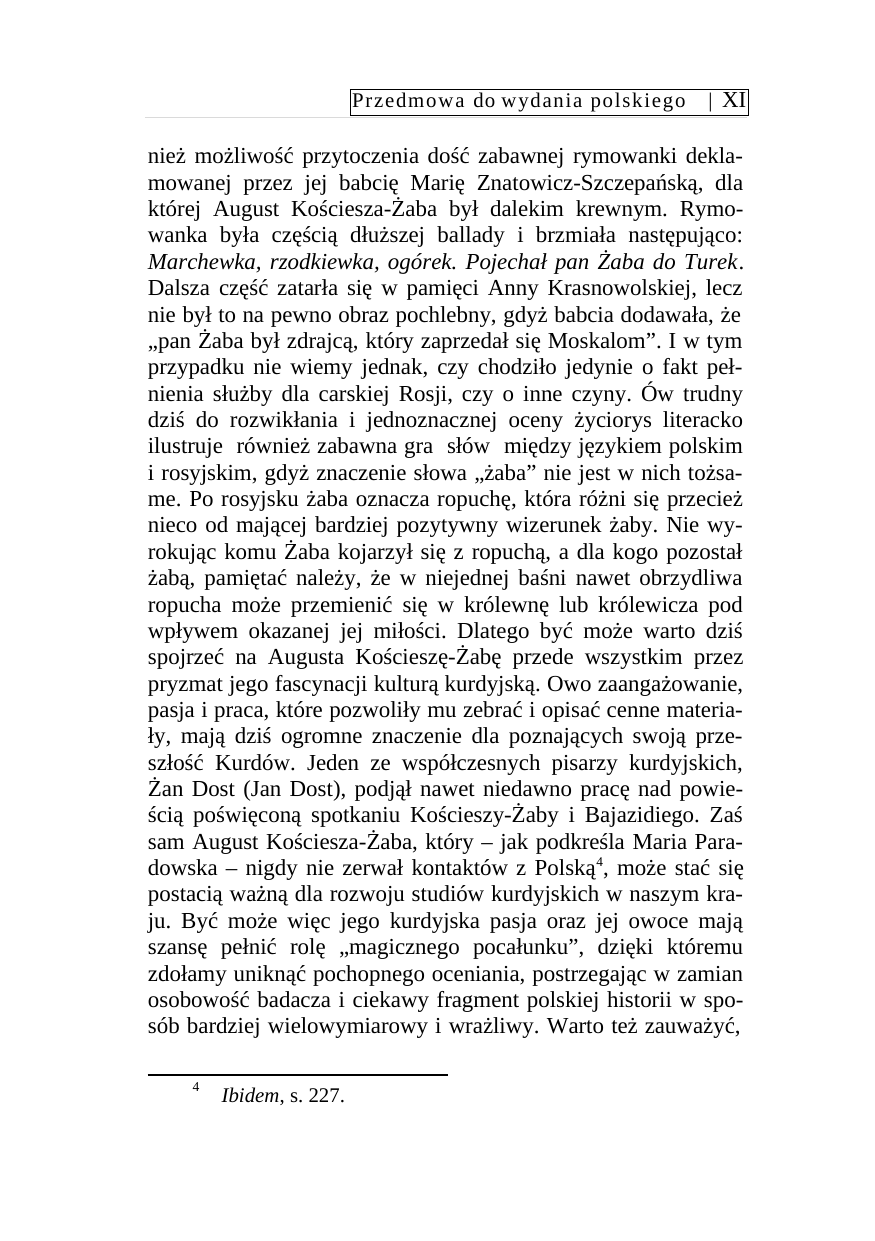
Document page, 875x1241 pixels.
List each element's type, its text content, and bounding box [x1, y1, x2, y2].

text nież możliwość przytoczenia dość zabawnej rymowanki dekla- mowanej przez jej babcię Marię Znatowicz-Szczepańską, dla której August Kościesza-Żaba był dalekim krewnym. Rymo- wanka była częścią dłuższej ballady i brzmiała następująco: Marchewka, rzodkiewka, ogórek. Pojechał pan Żaba do Turek. Dalsza część zatarła się w pamięci Anny Krasnowolskiej, lecz nie był to na pewno obraz pochlebny, gdyż babcia dodawała, że [148, 142, 744, 327]
text „pan Żaba był zdrajcą, który zaprzedał się Moskalom”. I w tym przypadku nie wiemy jednak, czy chodziło jedynie o fakt peł- nienia służby dla carskiej Rosji, czy o inne czyny. Ów trudny dziś do rozwikłania i jednoznacznej oceny życiorys literacko ilustruje również zabawna gra słów między językiem polskim i rosyjskim, gdyż znaczenie słowa „żaba” nie jest w nich tożsa- me. Po rosyjsku żaba oznacza ropuchę, która różni się przecież nieco od mającej bardziej pozytywny wizerunek żaby. Nie wy- rokując komu Żaba kojarzył się z ropuchą, a dla kogo pozostał żabą, pamiętać należy, że w niejednej baśni nawet obrzydliwa ropucha może przemienić się w królewnę lub królewicza pod wpływem okazanej jej miłości. Dlatego być może warto dziś spojrzeć na Augusta Kościeszę-Żabę przede wszystkim przez pryzmat jego fascynacji kulturą kurdyjską. Owo zaangażowanie, pasja i praca, które pozwoliły mu zebrać i opisać cenne materia- ły, mają dziś ogromne znaczenie dla poznających swoją prze- szłość Kurdów. Jeden ze współczesnych pisarzy kurdyjskich, Żan Dost (Jan Dost), podjął nawet niedawno pracę nad powie- ścią poświęconą spotkaniu Kościeszy-Żaby i Bajazidiego. Zaś sam August Kościesza-Żaba, który – jak podkreśla Maria Para- dowska – nigdy nie zerwał kontaktów z Polską4, może stać się postacią ważną dla rozwoju studiów kurdyjskich w naszym kra- ju. Być może więc jego kurdyjska pasja oraz jej owoce mają szansę pełnić rolę „magicznego pocałunku”, dzięki któremu zdołamy uniknąć pochopnego oceniania, postrzegając w zamian osobowość badacza i ciekawy fragment polskiej historii w spo- sób bardziej wielowymiarowy i wrażliwy. Warto też zauważyć, [148, 327, 744, 1039]
text 4 Ibidem, s. 227. [192, 1073, 755, 1107]
